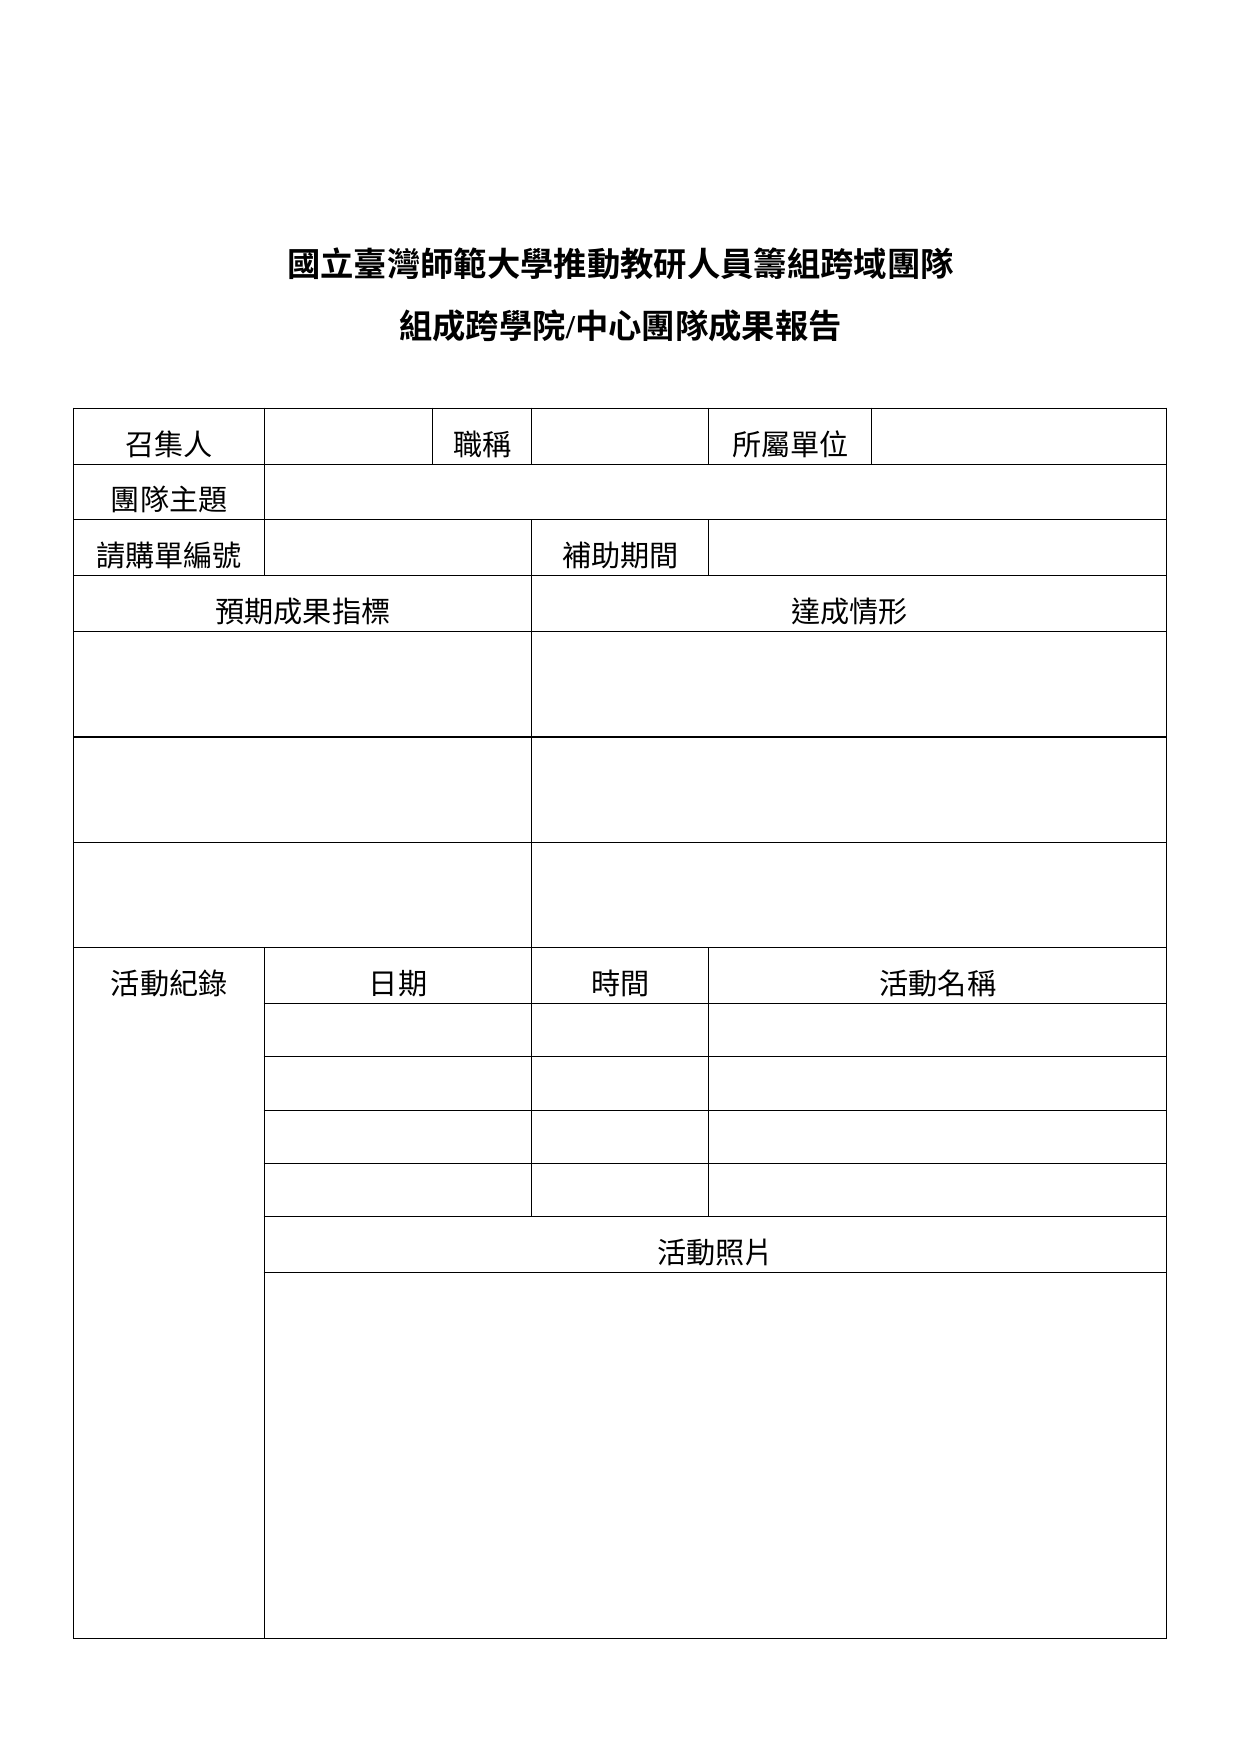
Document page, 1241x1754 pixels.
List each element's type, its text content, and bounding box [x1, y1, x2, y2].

table_cell [265, 520, 531, 575]
table_cell [532, 843, 1166, 947]
table_cell [265, 1004, 531, 1056]
table_cell 活動名稱 [709, 948, 1166, 1003]
table_cell [709, 1164, 1166, 1216]
table_cell [74, 843, 531, 947]
table_cell 時間 [532, 948, 708, 1003]
table_cell [532, 1164, 708, 1216]
table_cell [709, 1057, 1166, 1109]
table_cell 日期 [265, 948, 531, 1003]
table_cell [532, 632, 1166, 736]
table_cell [709, 1111, 1166, 1163]
table_cell [532, 738, 1166, 842]
table_header [265, 409, 432, 463]
table_cell [709, 1004, 1166, 1056]
table_cell 活動紀錄 [74, 948, 264, 1638]
table_cell [709, 520, 1166, 575]
table_cell 達成情形 [532, 576, 1166, 631]
table_header [532, 409, 708, 463]
table_cell [265, 465, 1166, 519]
table_header 召集人 [74, 409, 264, 463]
text 組成跨學院/中心團隊成果報告 [148, 283, 1092, 345]
table_cell 團隊主題 [74, 465, 264, 519]
table_cell [265, 1057, 531, 1109]
table_cell 活動照片 [265, 1217, 1166, 1272]
table_cell [265, 1273, 1166, 1638]
table_header 職稱 [433, 409, 531, 463]
text 國立臺灣師範大學推動教研人員籌組跨域團隊 [148, 220, 1092, 283]
table_cell [265, 1111, 531, 1163]
table_header [872, 409, 1166, 463]
table_cell [532, 1111, 708, 1163]
table_cell 預期成果指標 [74, 576, 531, 631]
table_cell 請購單編號 [74, 520, 264, 575]
table_cell [265, 1164, 531, 1216]
table_cell [74, 738, 531, 842]
table_header 所屬單位 [709, 409, 871, 463]
table_cell [74, 632, 531, 736]
table_cell 補助期間 [532, 520, 708, 575]
table_cell [532, 1057, 708, 1109]
table_cell [532, 1004, 708, 1056]
